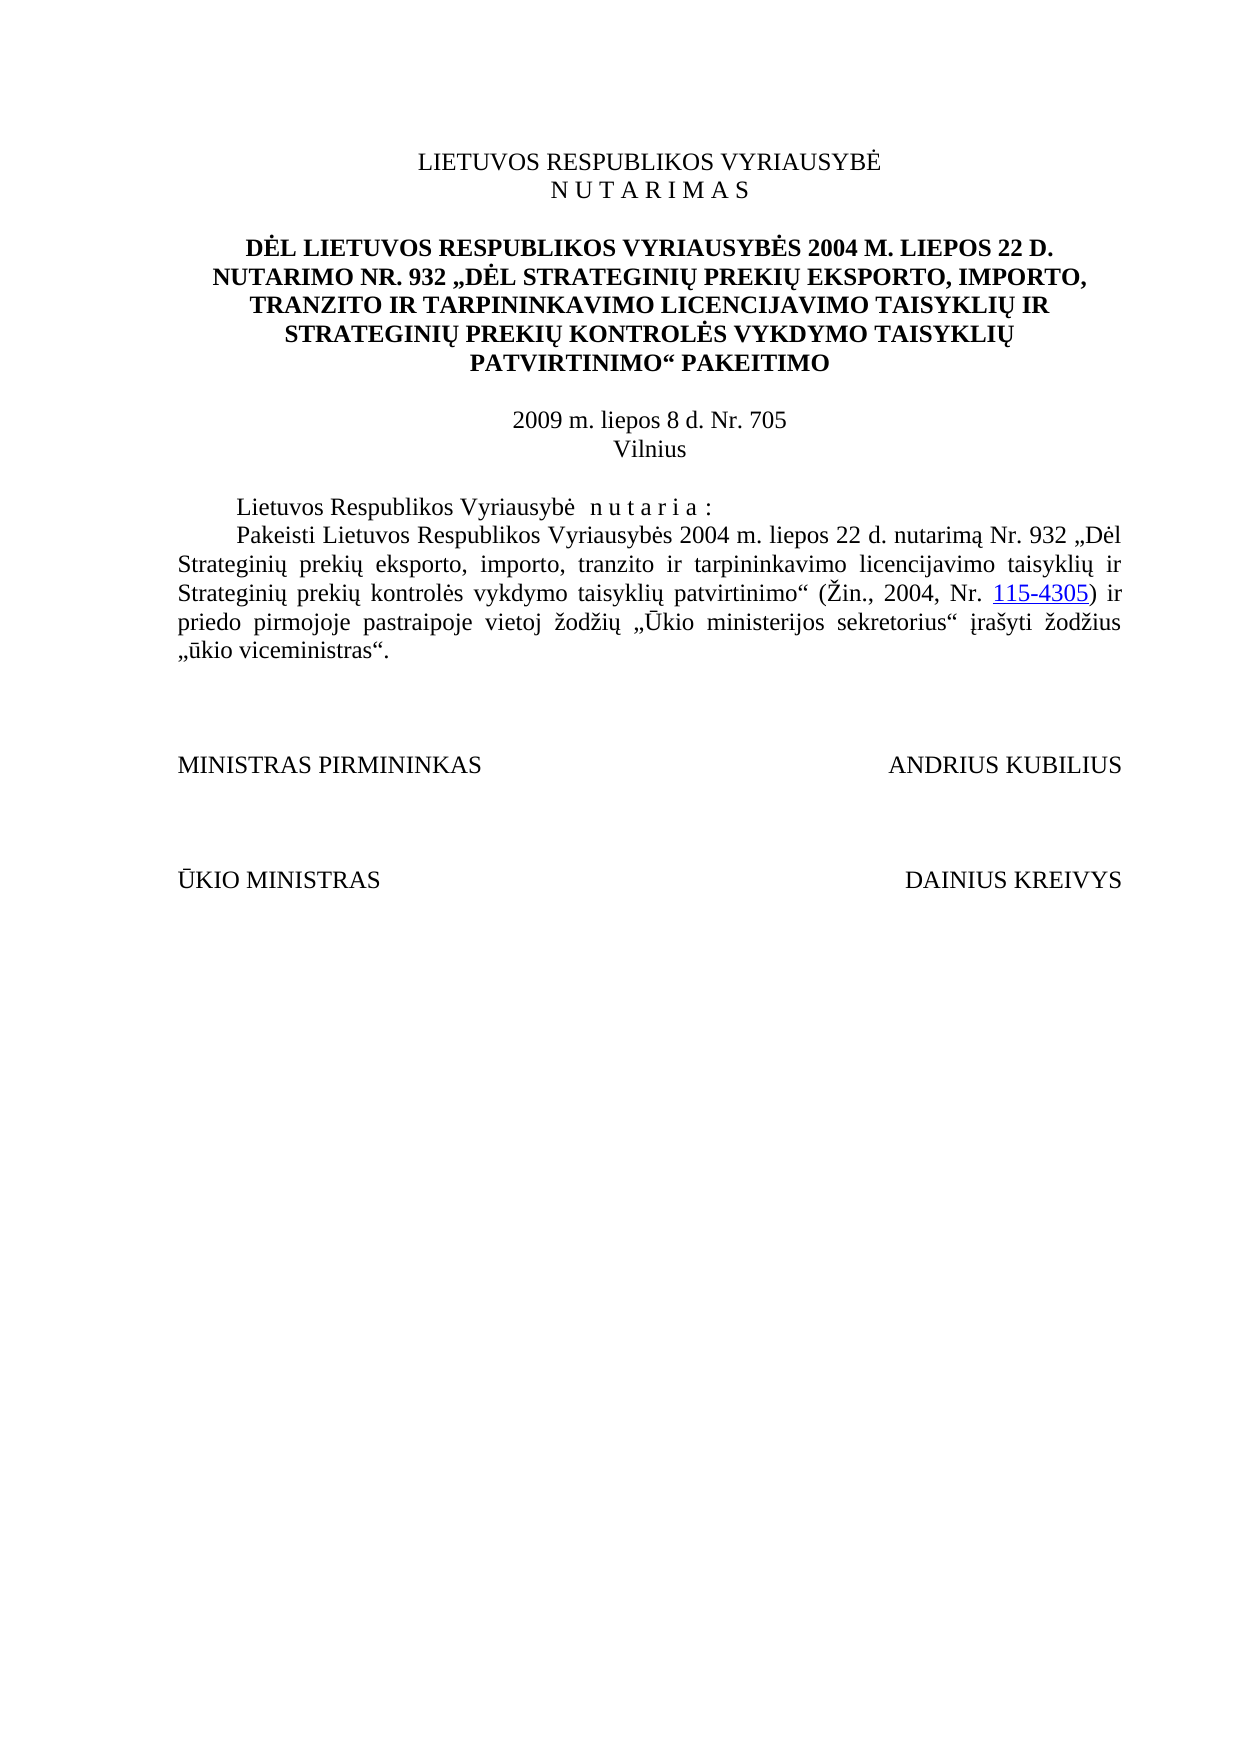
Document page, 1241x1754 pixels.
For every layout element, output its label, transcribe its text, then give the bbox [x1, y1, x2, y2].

text NUTARIMAS [177, 176, 1122, 204]
text DĖL LIETUVOS RESPUBLIKOS VYRIAUSYBĖS 2004 M. LIEPOS 22 D. NUTARIMO NR. 932 „DĖL STRATEGINIŲ PREKIŲ EKSPORTO, IMPORTO, TRANZITO IR TARPININKAVIMO LICENCIJAVIMO TAISYKLIŲ IR STRATEGINIŲ PREKIŲ KONTROLĖS VYKDYMO TAISYKLIŲ PATVIRTINIMO“ PAKEITIMO [177, 233, 1122, 377]
text Lietuvos Respublikos Vyriausybė [177, 147, 1122, 176]
text 2009 m. liepos 8 d. Nr. 705 [177, 406, 1122, 434]
text Pakeisti Lietuvos Respublikos Vyriausybės 2004 m. liepos 22 d. nutarimą Nr. 932 „Dėl Strateginių prekių eksporto, importo, tranzito ir tarpininkavimo licencijavimo taisyklių ir Strateginių prekių kontrolės vykdymo taisyklių patvirtinimo“ (Žin., 2004, Nr. 115-4305) ir priedo pirmojoje pastraipoje vietoj žodžių „Ūkio ministerijos sekretorius“ įrašyti žodžius „ūkio viceministras“. [177, 521, 1122, 664]
text ŪKIO MINISTRAS DAINIUS KREIVYS [177, 866, 1122, 894]
text Lietuvos Respublikos Vyriausybė nutaria: [177, 492, 1122, 521]
text MINISTRAS PIRMININKAS ANDRIUS KUBILIUS [177, 751, 1122, 779]
text Vilnius [177, 434, 1122, 463]
